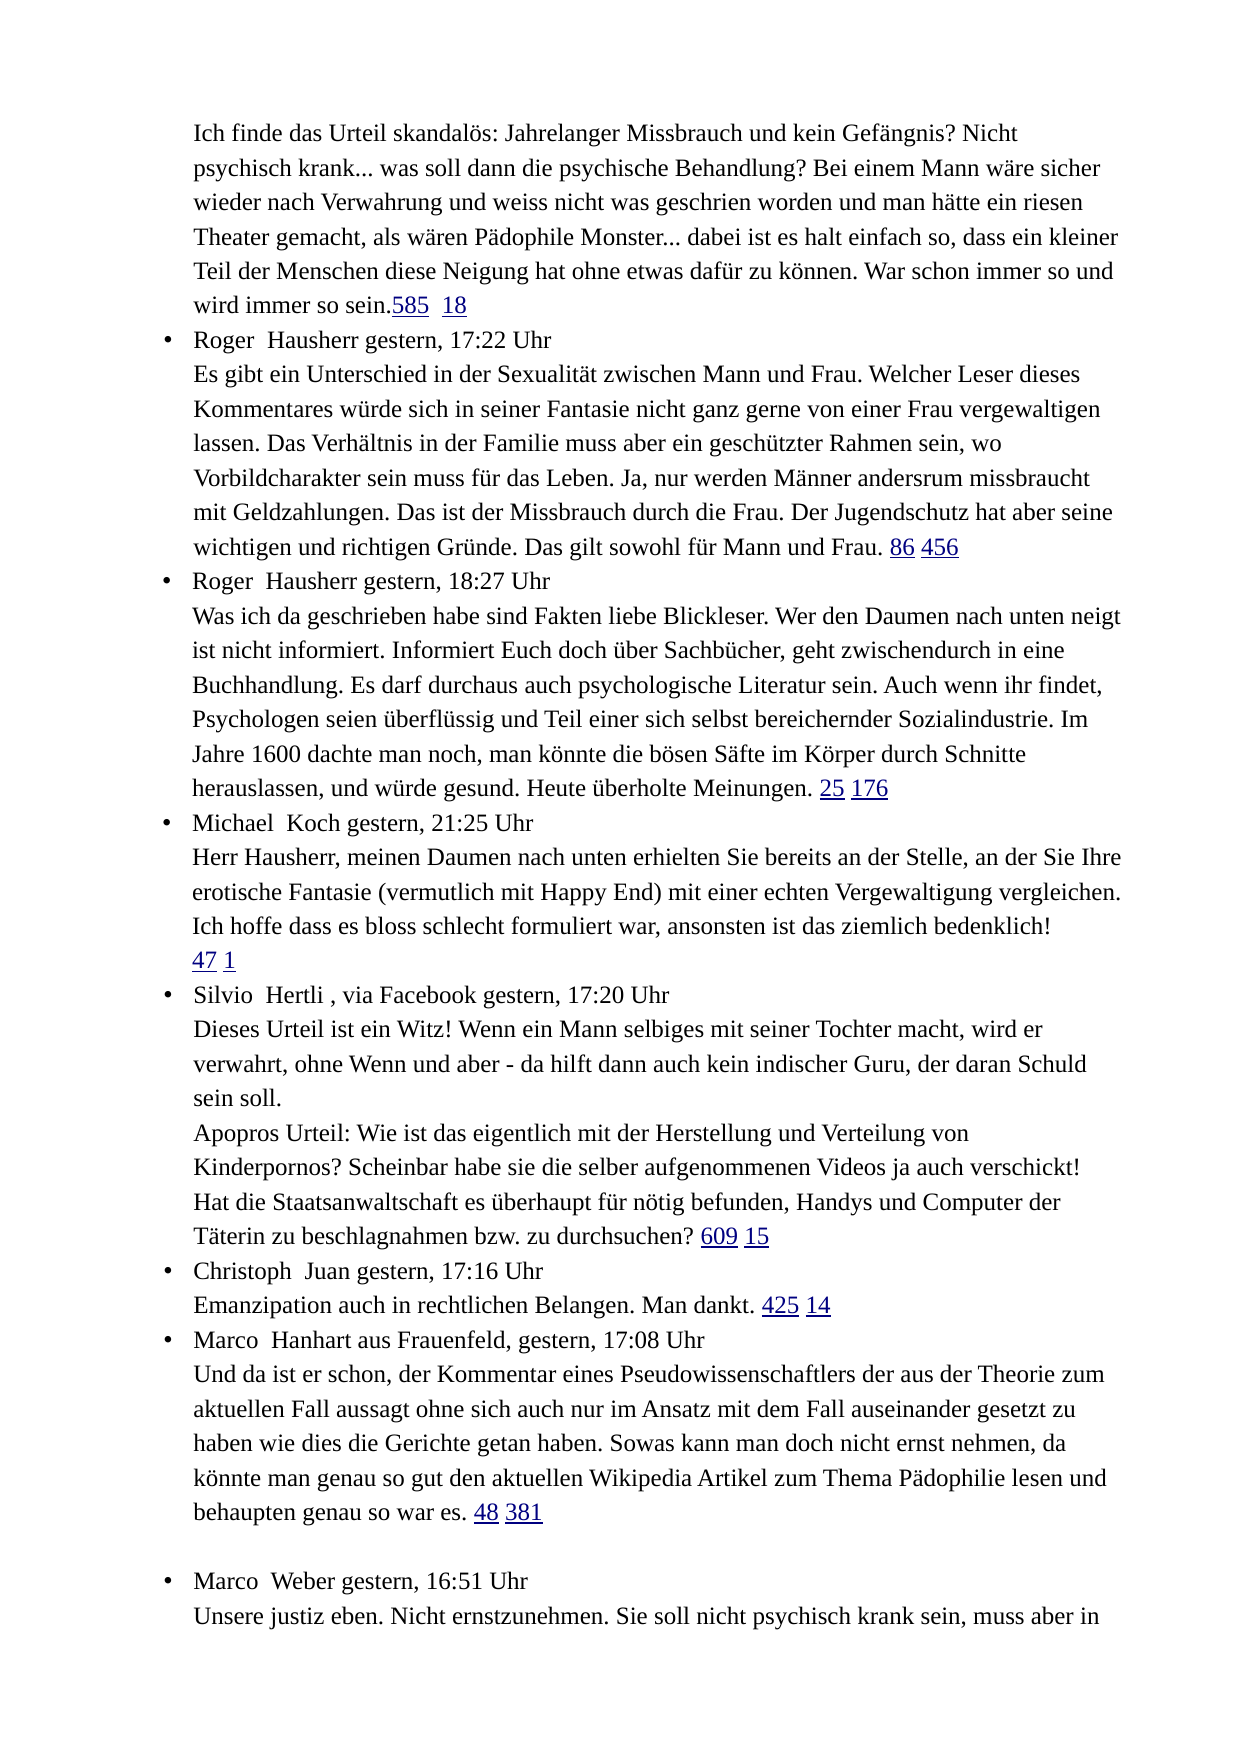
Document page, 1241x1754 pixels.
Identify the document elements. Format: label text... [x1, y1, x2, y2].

list 47 1 [162, 946, 1122, 974]
list Marco Weber gestern, 16:51 Uhr Unsere justiz eben. Nicht ernstzunehmen. Sie soll nicht psychisch krank sein, muss aber in [164, 1566, 1122, 1629]
list Christoph Juan gestern, 17:16 Uhr Emanzipation auch in rechtlichen Belangen. Man dankt. 425 14 [164, 1256, 1122, 1319]
list Michael Koch gestern, 21:25 Uhr [162, 808, 1122, 836]
list Roger Hausherr gestern, 18:27 Uhr [162, 566, 1122, 595]
list Marco Hanhart aus Frauenfeld, gestern, 17:08 Uhr Und da ist er schon, der Kommentar eines Pseudowissenschaftlers der aus der Theorie zum aktuellen Fall aussagt ohne sich auch nur im Ansatz mit dem Fall auseinander gesetzt zu haben wie dies die Gerichte getan haben. Sowas kann man doch nicht ernst nehmen, da könnte man genau so gut den aktuellen Wikipedia Artikel zum Thema Pädophilie lesen und behaupten genau so war es. 48 381 [164, 1325, 1122, 1526]
list Was ich da geschrieben habe sind Fakten liebe Blickleser. Wer den Daumen nach unten neigt ist nicht informiert. Informiert Euch doch über Sachbücher, geht zwischendurch in eine Buchhandlung. Es darf durchaus auch psychologische Literatur sein. Auch wenn ihr findet, Psychologen seien überflüssig und Teil einer sich selbst bereichernder Sozialindustrie. Im Jahre 1600 dachte man noch, man könnte die bösen Säfte im Körper durch Schnitte herauslassen, und würde gesund. Heute überholte Meinungen. 25 176 [162, 601, 1122, 802]
list Ich finde das Urteil skandalös: Jahrelanger Missbrauch und kein Gefängnis? Nicht psychisch krank... was soll dann die psychische Behandlung? Bei einem Mann wäre sicher wieder nach Verwahrung und weiss nicht was geschrien worden und man hätte ein riesen Theater gemacht, als wären Pädophile Monster... dabei ist es halt einfach so, dass ein kleiner Teil der Menschen diese Neigung hat ohne etwas dafür zu können. War schon immer so und wird immer so sein.585 18 [164, 118, 1122, 319]
list Roger Hausherr gestern, 17:22 Uhr Es gibt ein Unterschied in der Sexualität zwischen Mann und Frau. Welcher Leser dieses Kommentares würde sich in seiner Fantasie nicht ganz gerne von einer Frau vergewaltigen lassen. Das Verhältnis in der Familie muss aber ein geschützter Rahmen sein, wo Vorbildcharakter sein muss für das Leben. Ja, nur werden Männer andersrum missbraucht mit Geldzahlungen. Das ist der Missbrauch durch die Frau. Der Jugendschutz hat aber seine wichtigen und richtigen Gründe. Das gilt sowohl für Mann und Frau. 86 456 [164, 325, 1122, 561]
list Silvio Hertli , via Facebook gestern, 17:20 Uhr Dieses Urteil ist ein Witz! Wenn ein Mann selbiges mit seiner Tochter macht, wird er verwahrt, ohne Wenn und aber - da hilft dann auch kein indischer Guru, der daran Schuld sein soll. Apopros Urteil: Wie ist das eigentlich mit der Herstellung und Verteilung von Kinderpornos? Scheinbar habe sie die selber aufgenommenen Videos ja auch verschickt! Hat die Staatsanwaltschaft es überhaupt für nötig befunden, Handys und Computer der Täterin zu beschlagnahmen bzw. zu durchsuchen? 609 15 [164, 980, 1122, 1250]
list Herr Hausherr, meinen Daumen nach unten erhielten Sie bereits an der Stelle, an der Sie Ihre erotische Fantasie (vermutlich mit Happy End) mit einer echten Vergewaltigung vergleichen. Ich hoffe dass es bloss schlecht formuliert war, ansonsten ist das ziemlich bedenklich! [162, 842, 1122, 940]
